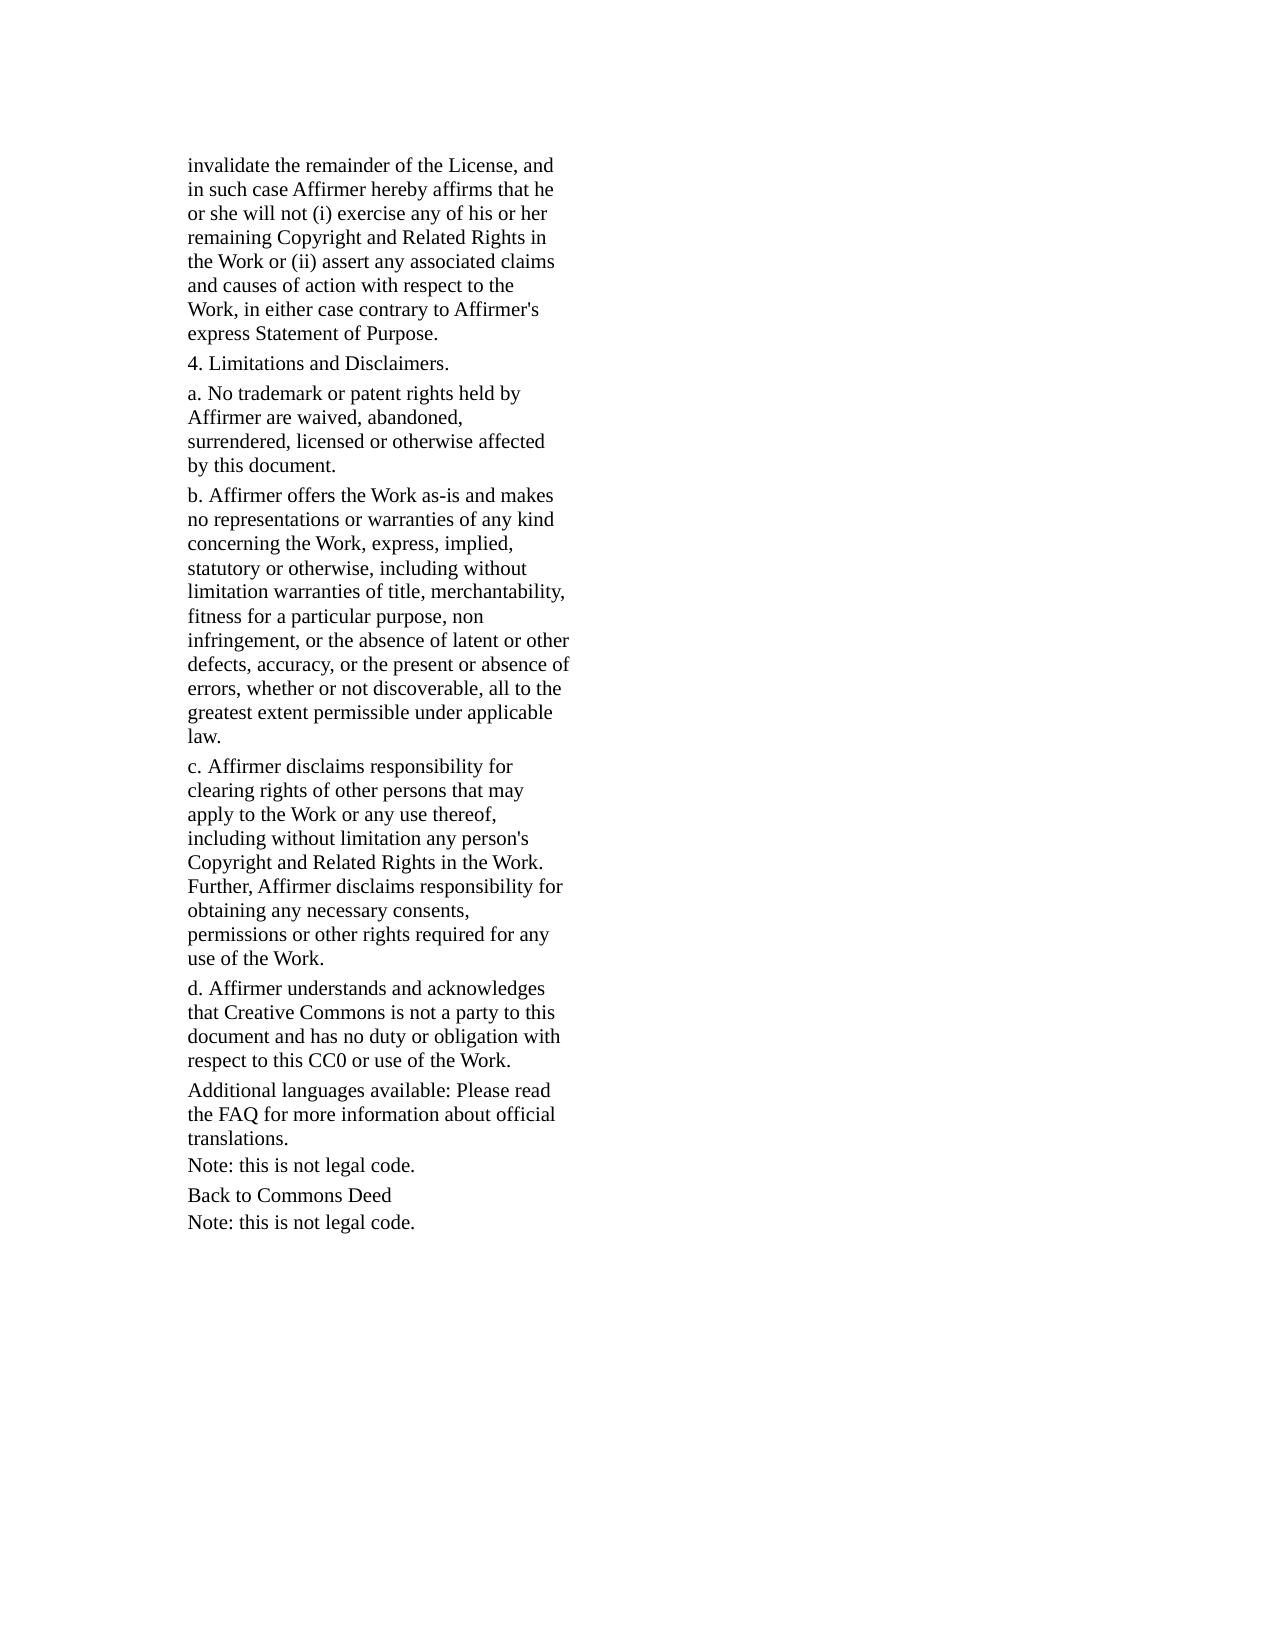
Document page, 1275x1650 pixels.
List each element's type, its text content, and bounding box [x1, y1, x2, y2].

table_cell [581, 378, 791, 480]
table_cell [581, 348, 791, 378]
table_cell Additional languages available: Please read the FAQ for more information about official translations. Note: this is not legal code. [176, 1075, 581, 1180]
table_cell 4. Limitations and Disclaimers. [176, 348, 581, 378]
table_cell c. Affirmer disclaims responsibility for clearing rights of other persons that may apply to the Work or any use thereof, including without limitation any person's Copyright and Related Rights in the Work. Further, Affirmer disclaims responsibility for obtaining any necessary consents, permissions or other rights required for any use of the Work. [176, 751, 581, 973]
table_cell [581, 150, 791, 348]
table_cell [791, 973, 1099, 1075]
table_cell [581, 480, 791, 751]
table_cell Back to Commons Deed Note: this is not legal code. [176, 1180, 581, 1237]
table_cell invalidate the remainder of the License, and in such case Affirmer hereby affirms that he or she will not (i) exercise any of his or her remaining Copyright and Related Rights in the Work or (ii) assert any associated claims and causes of action with respect to the Work, in either case contrary to Affirmer's express Statement of Purpose. [176, 150, 581, 348]
table_cell [791, 1180, 1099, 1237]
table_cell [791, 150, 1099, 348]
table_cell [581, 1180, 791, 1237]
table_cell b. Affirmer offers the Work as-is and makes no representations or warranties of any kind concerning the Work, express, implied, statutory or otherwise, including without limitation warranties of title, merchantability, fitness for a particular purpose, non infringement, or the absence of latent or other defects, accuracy, or the present or absence of errors, whether or not discoverable, all to the greatest extent permissible under applicable law. [176, 480, 581, 751]
table_cell [581, 973, 791, 1075]
table_cell [791, 348, 1099, 378]
table_cell [791, 751, 1099, 973]
table_cell [791, 378, 1099, 480]
table_cell [581, 751, 791, 973]
table_cell [581, 1075, 791, 1180]
table_cell d. Affirmer understands and acknowledges that Creative Commons is not a party to this document and has no duty or obligation with respect to this CC0 or use of the Work. [176, 973, 581, 1075]
table_cell [791, 1075, 1099, 1180]
table_cell a. No trademark or patent rights held by Affirmer are waived, abandoned, surrendered, licensed or otherwise affected by this document. [176, 378, 581, 480]
table_cell [791, 480, 1099, 751]
